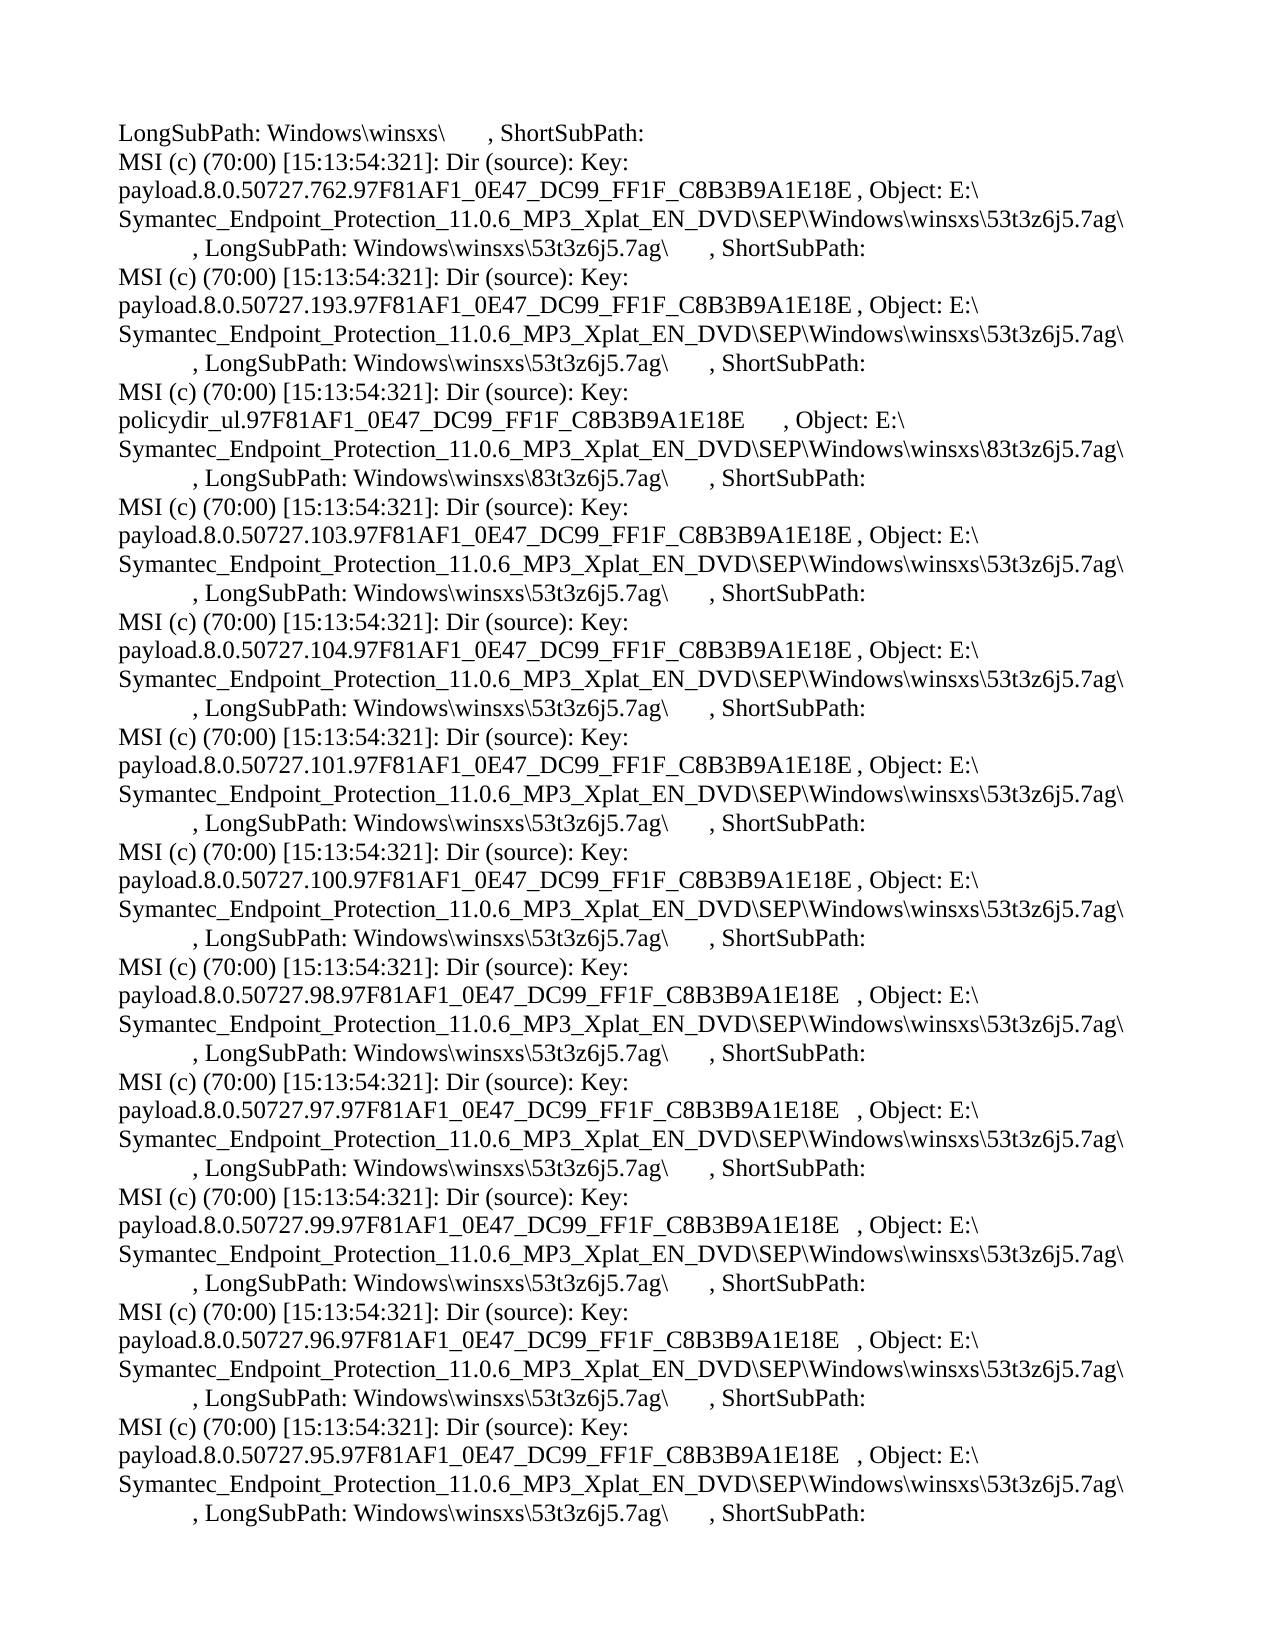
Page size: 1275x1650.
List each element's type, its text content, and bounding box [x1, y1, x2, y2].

text MSI (c) (70:00) [15:13:54:321]: Dir (source): Key: policydir_ul.97F81AF1_0E47_DC99_FF1F_C8B3B9A1E18E , Object: E:\Symantec_Endpoint_Protection_11.0.6_MP3_Xplat_EN_DVD\SEP\Windows\winsxs\83t3z6j5.7ag\ , LongSubPath: Windows\winsxs\83t3z6j5.7ag\ , ShortSubPath: [118, 377, 1157, 492]
text MSI (c) (70:00) [15:13:54:321]: Dir (source): Key: payload.8.0.50727.96.97F81AF1_0E47_DC99_FF1F_C8B3B9A1E18E , Object: E:\Symantec_Endpoint_Protection_11.0.6_MP3_Xplat_EN_DVD\SEP\Windows\winsxs\53t3z6j5.7ag\ , LongSubPath: Windows\winsxs\53t3z6j5.7ag\ , ShortSubPath: [118, 1297, 1157, 1412]
text MSI (c) (70:00) [15:13:54:321]: Dir (source): Key: payload.8.0.50727.98.97F81AF1_0E47_DC99_FF1F_C8B3B9A1E18E , Object: E:\Symantec_Endpoint_Protection_11.0.6_MP3_Xplat_EN_DVD\SEP\Windows\winsxs\53t3z6j5.7ag\ , LongSubPath: Windows\winsxs\53t3z6j5.7ag\ , ShortSubPath: [118, 952, 1157, 1067]
text LongSubPath: Windows\winsxs\ , ShortSubPath: [118, 118, 1157, 147]
text MSI (c) (70:00) [15:13:54:321]: Dir (source): Key: payload.8.0.50727.95.97F81AF1_0E47_DC99_FF1F_C8B3B9A1E18E , Object: E:\Symantec_Endpoint_Protection_11.0.6_MP3_Xplat_EN_DVD\SEP\Windows\winsxs\53t3z6j5.7ag\ , LongSubPath: Windows\winsxs\53t3z6j5.7ag\ , ShortSubPath: [118, 1412, 1157, 1527]
text MSI (c) (70:00) [15:13:54:321]: Dir (source): Key: payload.8.0.50727.762.97F81AF1_0E47_DC99_FF1F_C8B3B9A1E18E , Object: E:\Symantec_Endpoint_Protection_11.0.6_MP3_Xplat_EN_DVD\SEP\Windows\winsxs\53t3z6j5.7ag\ , LongSubPath: Windows\winsxs\53t3z6j5.7ag\ , ShortSubPath: [118, 147, 1157, 262]
text MSI (c) (70:00) [15:13:54:321]: Dir (source): Key: payload.8.0.50727.99.97F81AF1_0E47_DC99_FF1F_C8B3B9A1E18E , Object: E:\Symantec_Endpoint_Protection_11.0.6_MP3_Xplat_EN_DVD\SEP\Windows\winsxs\53t3z6j5.7ag\ , LongSubPath: Windows\winsxs\53t3z6j5.7ag\ , ShortSubPath: [118, 1182, 1157, 1297]
text MSI (c) (70:00) [15:13:54:321]: Dir (source): Key: payload.8.0.50727.103.97F81AF1_0E47_DC99_FF1F_C8B3B9A1E18E , Object: E:\Symantec_Endpoint_Protection_11.0.6_MP3_Xplat_EN_DVD\SEP\Windows\winsxs\53t3z6j5.7ag\ , LongSubPath: Windows\winsxs\53t3z6j5.7ag\ , ShortSubPath: [118, 492, 1157, 607]
text MSI (c) (70:00) [15:13:54:321]: Dir (source): Key: payload.8.0.50727.97.97F81AF1_0E47_DC99_FF1F_C8B3B9A1E18E , Object: E:\Symantec_Endpoint_Protection_11.0.6_MP3_Xplat_EN_DVD\SEP\Windows\winsxs\53t3z6j5.7ag\ , LongSubPath: Windows\winsxs\53t3z6j5.7ag\ , ShortSubPath: [118, 1067, 1157, 1182]
text MSI (c) (70:00) [15:13:54:321]: Dir (source): Key: payload.8.0.50727.100.97F81AF1_0E47_DC99_FF1F_C8B3B9A1E18E , Object: E:\Symantec_Endpoint_Protection_11.0.6_MP3_Xplat_EN_DVD\SEP\Windows\winsxs\53t3z6j5.7ag\ , LongSubPath: Windows\winsxs\53t3z6j5.7ag\ , ShortSubPath: [118, 837, 1157, 952]
text MSI (c) (70:00) [15:13:54:321]: Dir (source): Key: payload.8.0.50727.101.97F81AF1_0E47_DC99_FF1F_C8B3B9A1E18E , Object: E:\Symantec_Endpoint_Protection_11.0.6_MP3_Xplat_EN_DVD\SEP\Windows\winsxs\53t3z6j5.7ag\ , LongSubPath: Windows\winsxs\53t3z6j5.7ag\ , ShortSubPath: [118, 722, 1157, 837]
text MSI (c) (70:00) [15:13:54:321]: Dir (source): Key: payload.8.0.50727.193.97F81AF1_0E47_DC99_FF1F_C8B3B9A1E18E , Object: E:\Symantec_Endpoint_Protection_11.0.6_MP3_Xplat_EN_DVD\SEP\Windows\winsxs\53t3z6j5.7ag\ , LongSubPath: Windows\winsxs\53t3z6j5.7ag\ , ShortSubPath: [118, 262, 1157, 377]
text MSI (c) (70:00) [15:13:54:321]: Dir (source): Key: payload.8.0.50727.104.97F81AF1_0E47_DC99_FF1F_C8B3B9A1E18E , Object: E:\Symantec_Endpoint_Protection_11.0.6_MP3_Xplat_EN_DVD\SEP\Windows\winsxs\53t3z6j5.7ag\ , LongSubPath: Windows\winsxs\53t3z6j5.7ag\ , ShortSubPath: [118, 607, 1157, 722]
